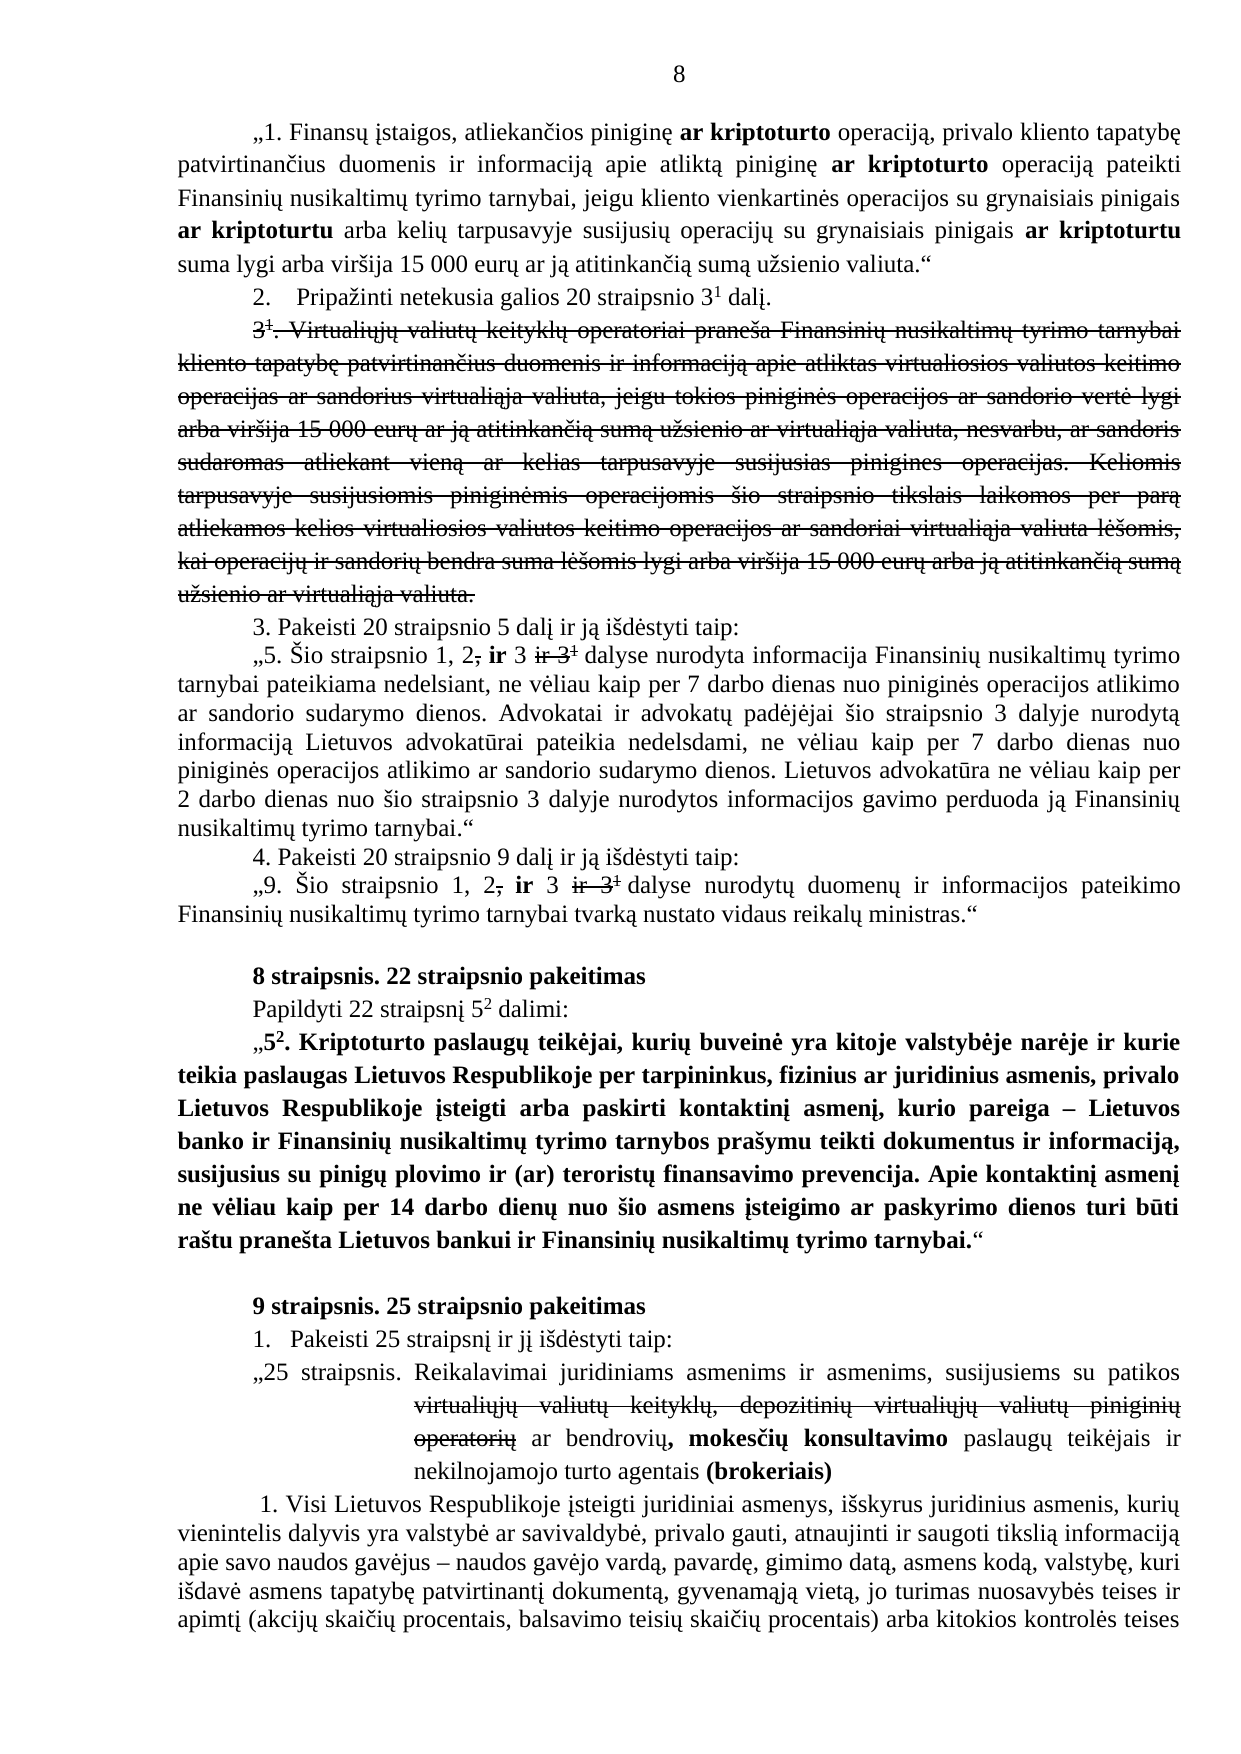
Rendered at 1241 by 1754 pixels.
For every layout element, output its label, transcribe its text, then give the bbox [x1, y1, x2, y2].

text 31. Virtualiųjų valiutų keityklų operatoriai praneša Finansinių nusikaltimų tyrimo tarnybai kliento tapatybę patvirtinančius duomenis ir informaciją apie atliktas virtualiosios valiutos keitimo operacijas ar sandorius virtualiąja valiuta, jeigu tokios piniginės operacijos ar sandorio vertė lygi arba viršija 15 000 eurų ar ją atitinkančią sumą užsienio ar virtualiąja valiuta, nesvarbu, ar sandoris sudaromas atliekant vieną ar kelias tarpusavyje susijusias pinigines operacijas. Keliomis tarpusavyje susijusiomis piniginėmis operacijomis šio straipsnio tikslais laikomos per parą atliekamos kelios virtualiosios valiutos keitimo operacijos ar sandoriai virtualiąja valiuta lėšomis, kai operacijų ir sandorių bendra suma lėšomis lygi arba viršija 15 000 eurų arba ją atitinkančią sumą užsienio ar virtualiąja valiuta. [177, 364, 1181, 396]
text 31. Virtualiųjų valiutų keityklų operatoriai praneša Finansinių nusikaltimų tyrimo tarnybai kliento tapatybę patvirtinančius duomenis ir informaciją apie atliktas virtualiosios valiutos keitimo operacijas ar sandorius virtualiąja valiuta, jeigu tokios piniginės operacijos ar sandorio vertė lygi arba viršija 15 000 eurų ar ją atitinkančią sumą užsienio ar virtualiąja valiuta, nesvarbu, ar sandoris sudaromas atliekant vieną ar kelias tarpusavyje susijusias pinigines operacijas. Keliomis tarpusavyje susijusiomis piniginėmis operacijomis šio straipsnio tikslais laikomos per parą atliekamos kelios virtualiosios valiutos keitimo operacijos ar sandoriai virtualiąja valiuta lėšomis, kai operacijų ir sandorių bendra suma lėšomis lygi arba viršija 15 000 eurų arba ją atitinkančią sumą užsienio ar virtualiąja valiuta. [177, 562, 1181, 608]
text 1. Pakeisti 25 straipsnį ir jį išdėstyti taip: [252, 1324, 1181, 1353]
text 1. Visi Lietuvos Respublikoje įsteigti juridiniai asmenys, išskyrus juridinius asmenis, kurių vienintelis dalyvis yra valstybė ar savivaldybė, privalo gauti, atnaujinti ir saugoti tikslią informaciją apie savo naudos gavėjus – naudos gavėjo vardą, pavardę, gimimo datą, asmens kodą, valstybę, kuri išdavė asmens tapatybę patvirtinantį dokumentą, gyvenamąją vietą, jo turimas nuosavybės teises ir apimtį (akcijų skaičių procentais, balsavimo teisių skaičių procentais) arba kitokios kontrolės teises [177, 1489, 1181, 1633]
text „52. Kriptoturto paslaugų teikėjai, kurių buveinė yra kitoje valstybėje narėje ir kurie teikia paslaugas Lietuvos Respublikoje per tarpininkus, fizinius ar juridinius asmenis, privalo Lietuvos Respublikoje įsteigti arba paskirti kontaktinį asmenį, kurio pareiga – Lietuvos banko ir Finansinių nusikaltimų tyrimo tarnybos prašymu teikti dokumentus ir informaciją, susijusius su pinigų plovimo ir (ar) teroristų finansavimo prevencija. Apie kontaktinį asmenį ne vėliau kaip per 14 darbo dienų nuo šio asmens įsteigimo ar paskyrimo dienos turi būti raštu pranešta Lietuvos bankui ir Finansinių nusikaltimų tyrimo tarnybai.“ [177, 1027, 1181, 1254]
text 8 straipsnis. 22 straipsnio pakeitimas [177, 961, 1181, 990]
text Papildyti 22 straipsnį 52 dalimi: [177, 994, 1181, 1023]
text 31. Virtualiųjų valiutų keityklų operatoriai praneša Finansinių nusikaltimų tyrimo tarnybai kliento tapatybę patvirtinančius duomenis ir informaciją apie atliktas virtualiosios valiutos keitimo operacijas ar sandorius virtualiąja valiuta, jeigu tokios piniginės operacijos ar sandorio vertė lygi arba viršija 15 000 eurų ar ją atitinkančią sumą užsienio ar virtualiąja valiuta, nesvarbu, ar sandoris sudaromas atliekant vieną ar kelias tarpusavyje susijusias pinigines operacijas. Keliomis tarpusavyje susijusiomis piniginėmis operacijomis šio straipsnio tikslais laikomos per parą atliekamos kelios virtualiosios valiutos keitimo operacijos ar sandoriai virtualiąja valiuta lėšomis, kai operacijų ir sandorių bendra suma lėšomis lygi arba viršija 15 000 eurų arba ją atitinkančią sumą užsienio ar virtualiąja valiuta. [177, 529, 1181, 561]
text 31. Virtualiųjų valiutų keityklų operatoriai praneša Finansinių nusikaltimų tyrimo tarnybai kliento tapatybę patvirtinančius duomenis ir informaciją apie atliktas virtualiosios valiutos keitimo operacijas ar sandorius virtualiąja valiuta, jeigu tokios piniginės operacijos ar sandorio vertė lygi arba viršija 15 000 eurų ar ją atitinkančią sumą užsienio ar virtualiąja valiuta, nesvarbu, ar sandoris sudaromas atliekant vieną ar kelias tarpusavyje susijusias pinigines operacijas. Keliomis tarpusavyje susijusiomis piniginėmis operacijomis šio straipsnio tikslais laikomos per parą atliekamos kelios virtualiosios valiutos keitimo operacijos ar sandoriai virtualiąja valiuta lėšomis, kai operacijų ir sandorių bendra suma lėšomis lygi arba viršija 15 000 eurų arba ją atitinkančią sumą užsienio ar virtualiąja valiuta. [177, 397, 1181, 429]
text „25 straipsnis. Reikalavimai juridiniams asmenims ir asmenims, susijusiems su patikos virtualiųjų valiutų keityklų, depozitinių virtualiųjų valiutų piniginių operatorių ar bendrovių, mokesčių konsultavimo paslaugų teikėjais ir nekilnojamojo turto agentais (brokeriais) [252, 1357, 1181, 1485]
text 31. Virtualiųjų valiutų keityklų operatoriai praneša Finansinių nusikaltimų tyrimo tarnybai kliento tapatybę patvirtinančius duomenis ir informaciją apie atliktas virtualiosios valiutos keitimo operacijas ar sandorius virtualiąja valiuta, jeigu tokios piniginės operacijos ar sandorio vertė lygi arba viršija 15 000 eurų ar ją atitinkančią sumą užsienio ar virtualiąja valiuta, nesvarbu, ar sandoris sudaromas atliekant vieną ar kelias tarpusavyje susijusias pinigines operacijas. Keliomis tarpusavyje susijusiomis piniginėmis operacijomis šio straipsnio tikslais laikomos per parą atliekamos kelios virtualiosios valiutos keitimo operacijos ar sandoriai virtualiąja valiuta lėšomis, kai operacijų ir sandorių bendra suma lėšomis lygi arba viršija 15 000 eurų arba ją atitinkančią sumą užsienio ar virtualiąja valiuta. [177, 496, 1181, 528]
text 3. Pakeisti 20 straipsnio 5 dalį ir ją išdėstyti taip: [177, 612, 1181, 641]
text 4. Pakeisti 20 straipsnio 9 dalį ir ją išdėstyti taip: [177, 842, 1181, 871]
text „5. Šio straipsnio 1, 2, ir 3 ir 31 dalyse nurodyta informacija Finansinių nusikaltimų tyrimo tarnybai pateikiama nedelsiant, ne vėliau kaip per 7 darbo dienas nuo piniginės operacijos atlikimo ar sandorio sudarymo dienos. Advokatai ir advokatų padėjėjai šio straipsnio 3 dalyje nurodytą informaciją Lietuvos advokatūrai pateikia nedelsdami, ne vėliau kaip per 7 darbo dienas nuo piniginės operacijos atlikimo ar sandorio sudarymo dienos. Lietuvos advokatūra ne vėliau kaip per 2 darbo dienas nuo šio straipsnio 3 dalyje nurodytos informacijos gavimo perduoda ją Finansinių nusikaltimų tyrimo tarnybai.“ [177, 641, 1181, 842]
text 2. Pripažinti netekusia galios 20 straipsnio 31 dalį. [252, 282, 1181, 310]
text 31. Virtualiųjų valiutų keityklų operatoriai praneša Finansinių nusikaltimų tyrimo tarnybai kliento tapatybę patvirtinančius duomenis ir informaciją apie atliktas virtualiosios valiutos keitimo operacijas ar sandorius virtualiąja valiuta, jeigu tokios piniginės operacijos ar sandorio vertė lygi arba viršija 15 000 eurų ar ją atitinkančią sumą užsienio ar virtualiąja valiuta, nesvarbu, ar sandoris sudaromas atliekant vieną ar kelias tarpusavyje susijusias pinigines operacijas. Keliomis tarpusavyje susijusiomis piniginėmis operacijomis šio straipsnio tikslais laikomos per parą atliekamos kelios virtualiosios valiutos keitimo operacijos ar sandoriai virtualiąja valiuta lėšomis, kai operacijų ir sandorių bendra suma lėšomis lygi arba viršija 15 000 eurų arba ją atitinkančią sumą užsienio ar virtualiąja valiuta. [177, 315, 1181, 363]
text „9. Šio straipsnio 1, 2, ir 3 ir 31 dalyse nurodytų duomenų ir informacijos pateikimo Finansinių nusikaltimų tyrimo tarnybai tvarką nustato vidaus reikalų ministras.“ [177, 871, 1181, 928]
text 9 straipsnis. 25 straipsnio pakeitimas [177, 1291, 1181, 1320]
text 31. Virtualiųjų valiutų keityklų operatoriai praneša Finansinių nusikaltimų tyrimo tarnybai kliento tapatybę patvirtinančius duomenis ir informaciją apie atliktas virtualiosios valiutos keitimo operacijas ar sandorius virtualiąja valiuta, jeigu tokios piniginės operacijos ar sandorio vertė lygi arba viršija 15 000 eurų ar ją atitinkančią sumą užsienio ar virtualiąja valiuta, nesvarbu, ar sandoris sudaromas atliekant vieną ar kelias tarpusavyje susijusias pinigines operacijas. Keliomis tarpusavyje susijusiomis piniginėmis operacijomis šio straipsnio tikslais laikomos per parą atliekamos kelios virtualiosios valiutos keitimo operacijos ar sandoriai virtualiąja valiuta lėšomis, kai operacijų ir sandorių bendra suma lėšomis lygi arba viršija 15 000 eurų arba ją atitinkančią sumą užsienio ar virtualiąja valiuta. [177, 463, 1181, 495]
text 31. Virtualiųjų valiutų keityklų operatoriai praneša Finansinių nusikaltimų tyrimo tarnybai kliento tapatybę patvirtinančius duomenis ir informaciją apie atliktas virtualiosios valiutos keitimo operacijas ar sandorius virtualiąja valiuta, jeigu tokios piniginės operacijos ar sandorio vertė lygi arba viršija 15 000 eurų ar ją atitinkančią sumą užsienio ar virtualiąja valiuta, nesvarbu, ar sandoris sudaromas atliekant vieną ar kelias tarpusavyje susijusias pinigines operacijas. Keliomis tarpusavyje susijusiomis piniginėmis operacijomis šio straipsnio tikslais laikomos per parą atliekamos kelios virtualiosios valiutos keitimo operacijos ar sandoriai virtualiąja valiuta lėšomis, kai operacijų ir sandorių bendra suma lėšomis lygi arba viršija 15 000 eurų arba ją atitinkančią sumą užsienio ar virtualiąja valiuta. [177, 430, 1181, 462]
text „1. Finansų įstaigos, atliekančios piniginę ar kriptoturto operaciją, privalo kliento tapatybę patvirtinančius duomenis ir informaciją apie atliktą piniginę ar kriptoturto operaciją pateikti Finansinių nusikaltimų tyrimo tarnybai, jeigu kliento vienkartinės operacijos su grynaisiais pinigais ar kriptoturtu arba kelių tarpusavyje susijusių operacijų su grynaisiais pinigais ar kriptoturtu suma lygi arba viršija 15 000 eurų ar ją atitinkančią sumą užsienio valiuta.“ [177, 117, 1181, 277]
